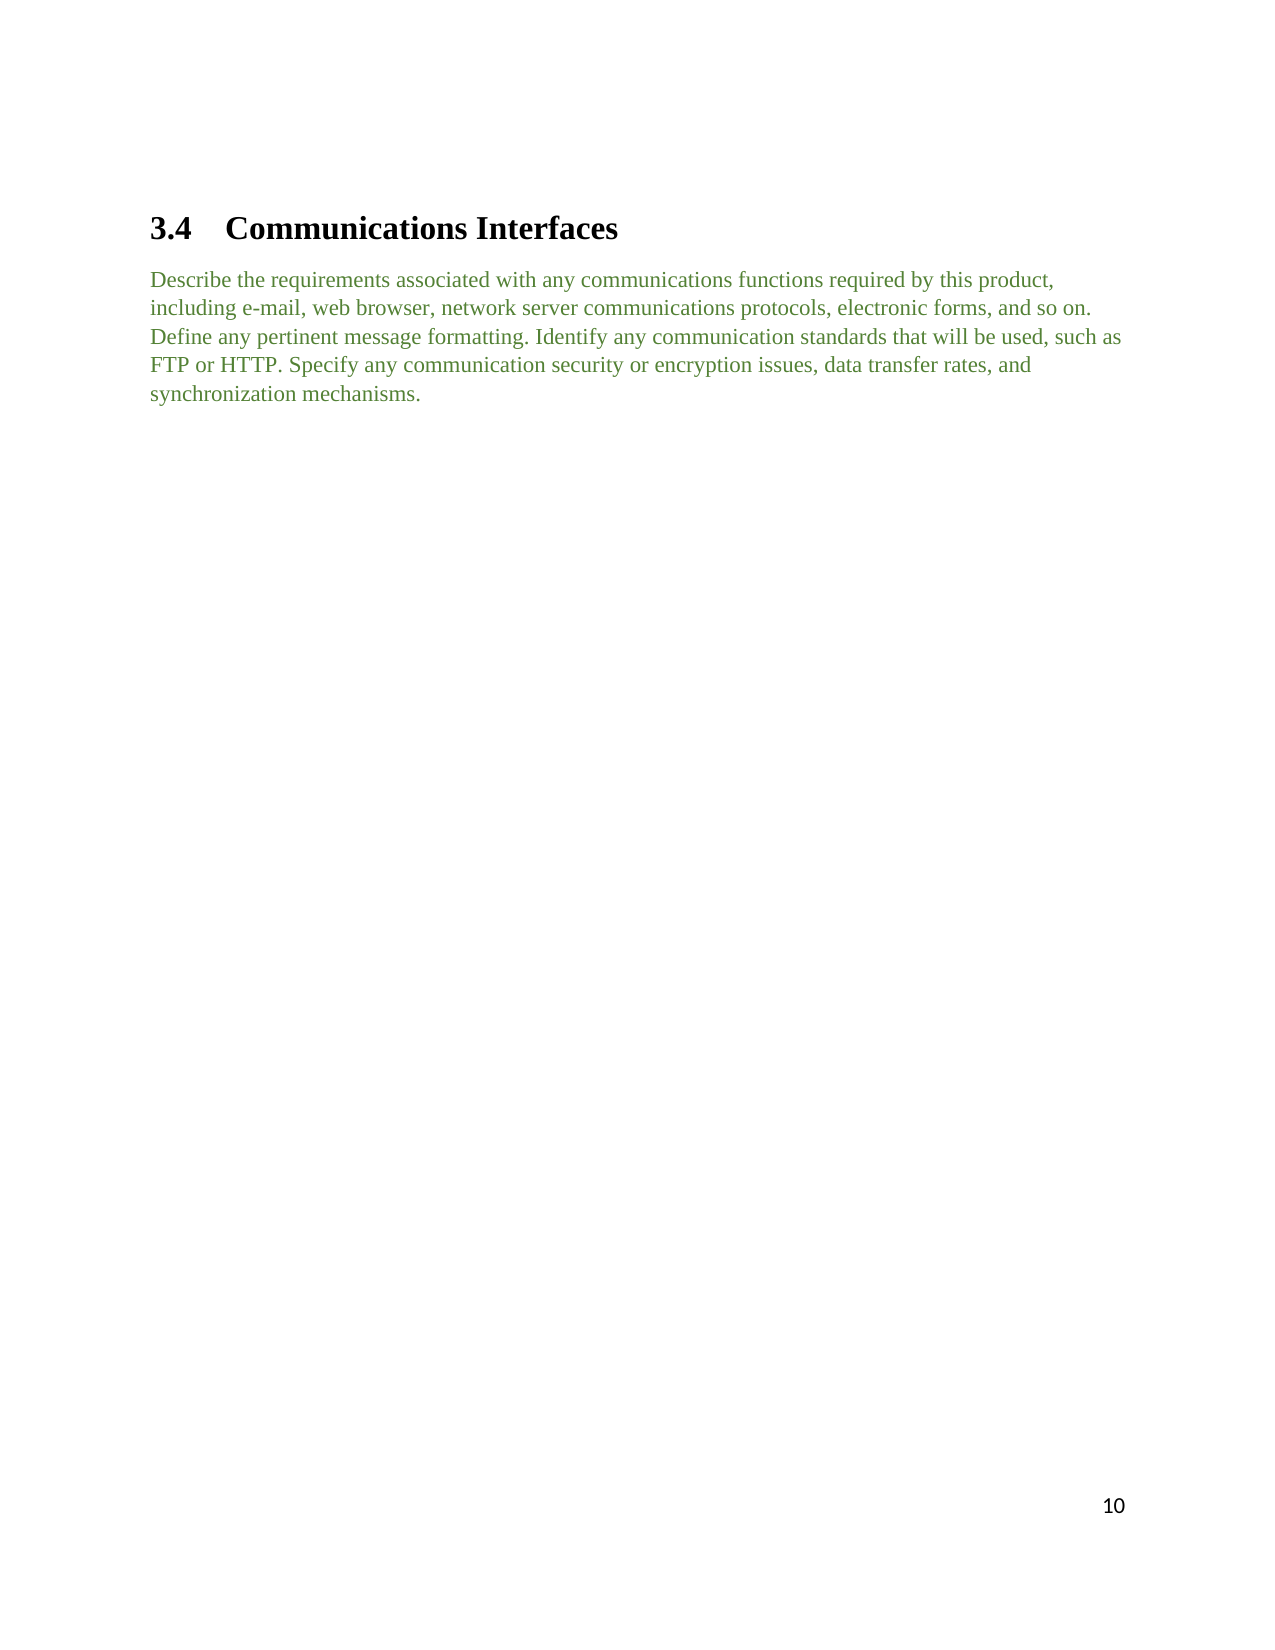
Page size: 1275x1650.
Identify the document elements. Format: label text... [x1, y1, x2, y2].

text 3.4 Communications Interfaces [150, 208, 1125, 246]
text Describe the requirements associated with any communications functions required by this product, including e-mail, web browser, network server communications protocols, electronic forms, and so on. Define any pertinent message formatting. Identify any communication standards that will be used, such as FTP or HTTP. Specify any communication security or encryption issues, data transfer rates, and synchronization mechanisms. [150, 266, 1125, 406]
